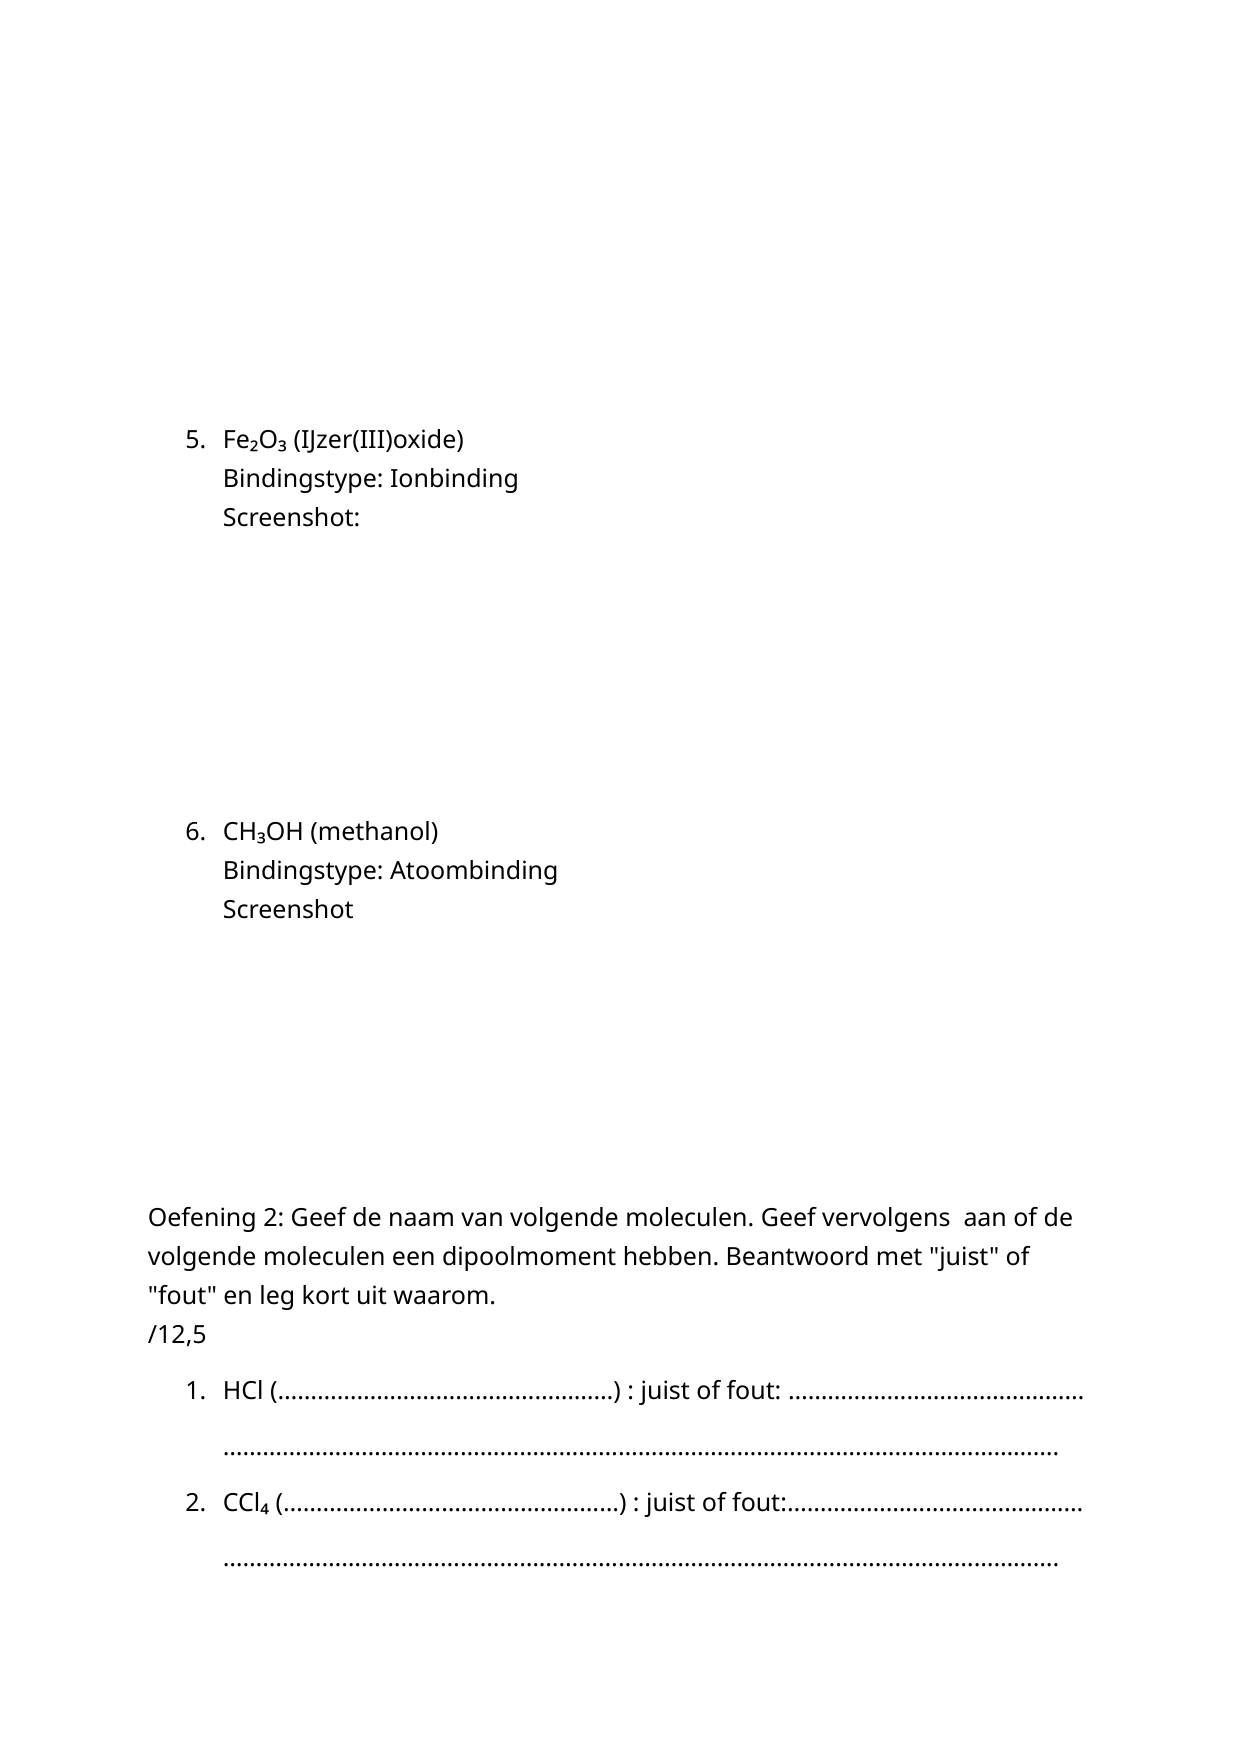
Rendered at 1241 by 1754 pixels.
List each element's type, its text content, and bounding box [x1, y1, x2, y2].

list CH₃OH (methanol) [185, 813, 1093, 847]
text Oefening 2: Geef de naam van volgende moleculen. Geef vervolgens aan of de volgende moleculen een dipoolmoment hebben. Beantwoord met "juist" of "fout" en leg kort uit waarom. /12,5 [148, 1199, 1093, 1351]
list HCl (……………………………………………) : juist of fout: ……………………………………… [185, 1373, 1093, 1407]
text Screenshot [223, 892, 1093, 926]
list CCl₄ (……………………………………………) : juist of fout:……………………………………… [185, 1484, 1093, 1518]
list Fe₂O₃ (IJzer(III)oxide) [185, 422, 1093, 456]
text Screenshot: [223, 500, 1093, 534]
text ………………………………………………………………………………………………………………. [223, 1428, 1093, 1462]
text Bindingstype: Ionbinding [223, 461, 1093, 495]
text ………………………………………………………………………………………………………………. [223, 1540, 1093, 1574]
text Bindingstype: Atoombinding [223, 853, 1093, 887]
